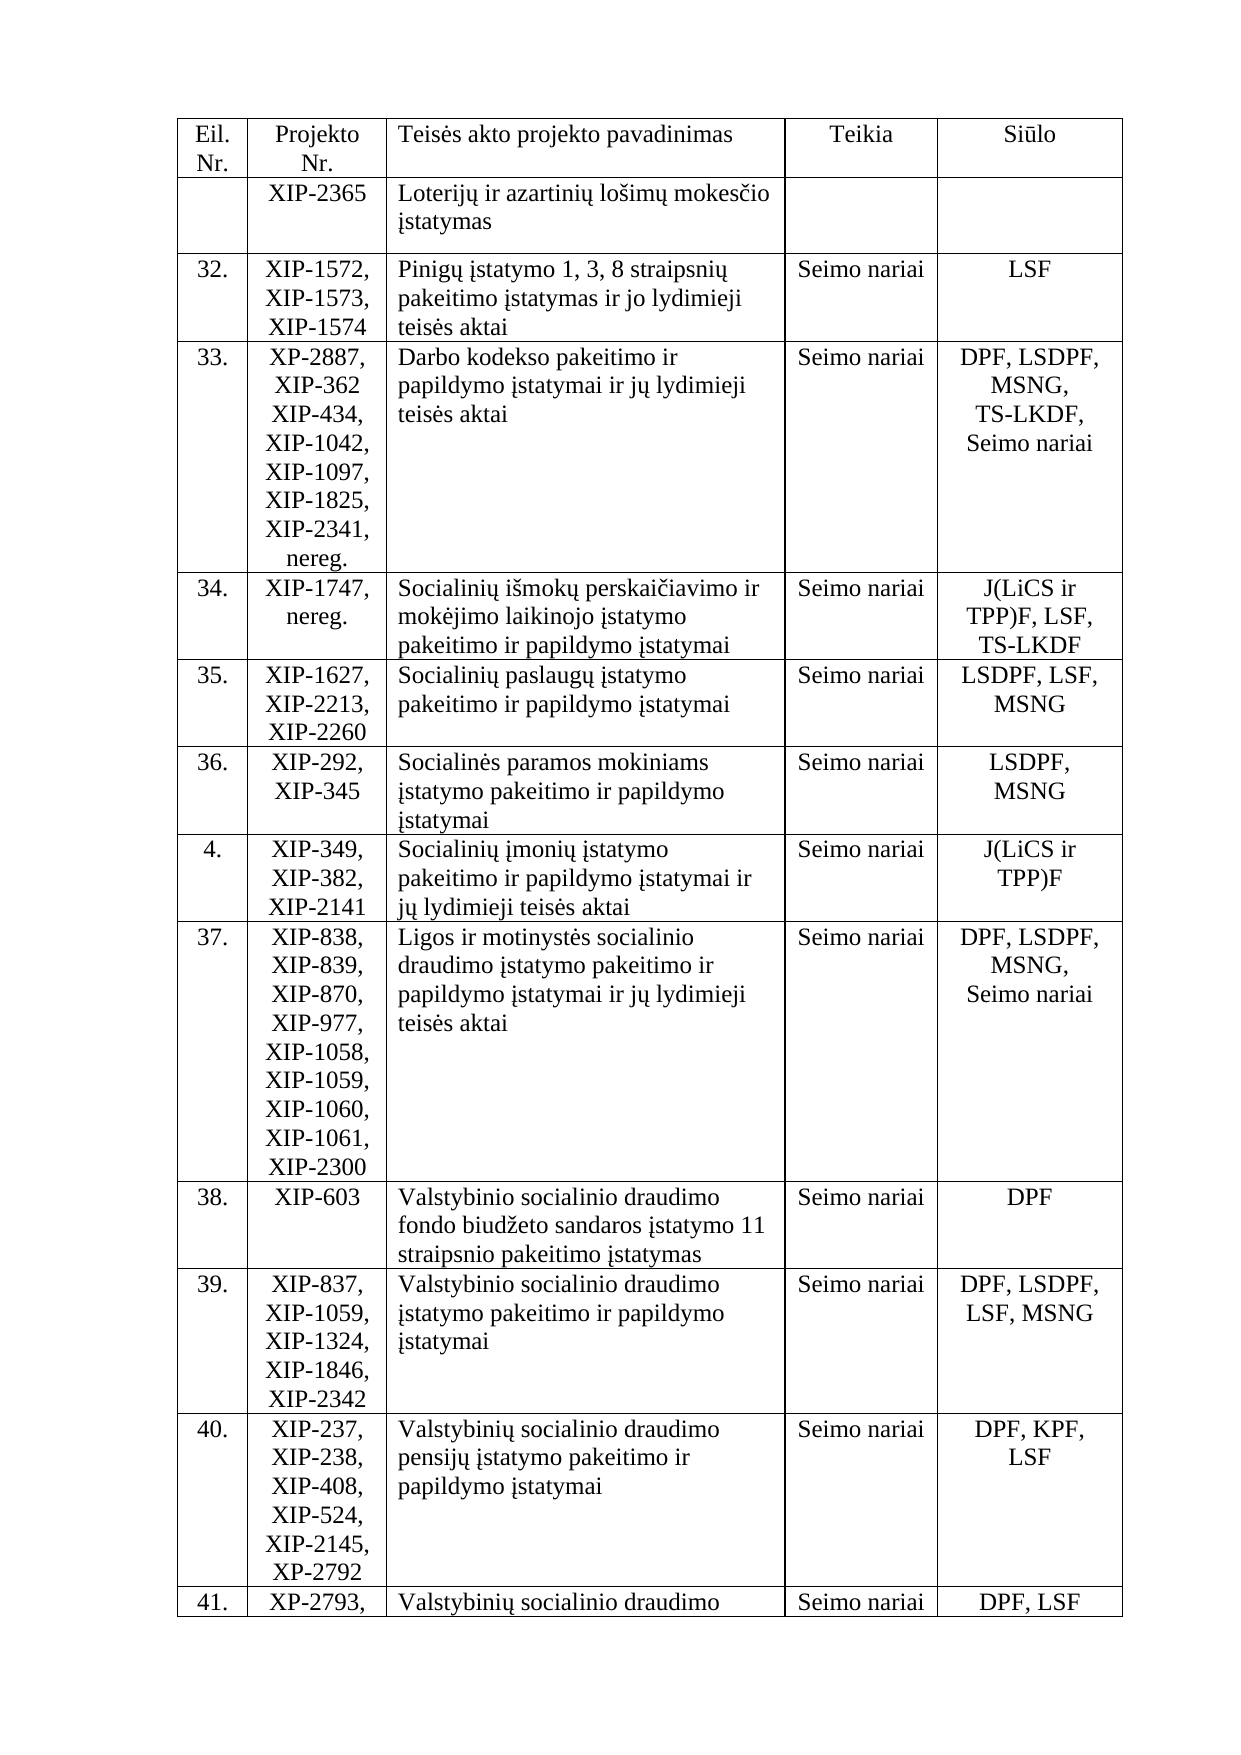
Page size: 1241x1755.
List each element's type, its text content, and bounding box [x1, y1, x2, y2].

table_cell Valstybinių socialinio draudimo pensijų įstatymo pakeitimo ir papildymo įstatymai [387, 1414, 784, 1586]
table_cell Seimo nariai [786, 342, 937, 572]
table_cell 33. [178, 342, 247, 572]
table_cell DPF, LSF [938, 1587, 1122, 1616]
table_cell XP-2793, [248, 1587, 386, 1616]
table_cell Seimo nariai [786, 1587, 937, 1616]
table_cell XIP-837, XIP-1059, XIP-1324, XIP-1846, XIP-2342 [248, 1269, 386, 1413]
table_cell DPF [938, 1182, 1122, 1268]
table_cell 4. [178, 835, 247, 921]
table_cell LSF [938, 254, 1122, 341]
table_header Eil. Nr. [178, 119, 247, 177]
table_cell 35. [178, 660, 247, 746]
table_cell 37. [178, 922, 247, 1181]
table_cell Ligos ir motinystės socialinio draudimo įstatymo pakeitimo ir papildymo įstatymai ir jų lydimieji teisės aktai [387, 922, 784, 1181]
table_cell LSDPF, MSNG [938, 747, 1122, 833]
table_header Siūlo [938, 119, 1122, 177]
table_cell Socialinių paslaugų įstatymo pakeitimo ir papildymo įstatymai [387, 660, 784, 746]
table_cell Seimo nariai [786, 1182, 937, 1268]
table_cell Valstybinio socialinio draudimo įstatymo pakeitimo ir papildymo įstatymai [387, 1269, 784, 1413]
table_cell Seimo nariai [786, 922, 937, 1181]
table_cell XIP-349, XIP-382, XIP-2141 [248, 835, 386, 921]
table_cell 36. [178, 747, 247, 833]
table_cell XIP-1627, XIP-2213, XIP-2260 [248, 660, 386, 746]
table_cell 32. [178, 254, 247, 341]
table_cell Seimo nariai [786, 1269, 937, 1413]
table_cell J(LiCS ir TPP)F, LSF, TS-LKDF [938, 573, 1122, 659]
table_cell Pinigų įstatymo 1, 3, 8 straipsnių pakeitimo įstatymas ir jo lydimieji teisės aktai [387, 254, 784, 341]
table_cell 34. [178, 573, 247, 659]
table_cell 38. [178, 1182, 247, 1268]
table_cell XIP-603 [248, 1182, 386, 1268]
table_cell Seimo nariai [786, 254, 937, 341]
table_cell [938, 178, 1122, 253]
table_cell XP-2887, XIP-362 XIP-434, XIP-1042, XIP-1097, XIP-1825, XIP-2341, nereg. [248, 342, 386, 572]
table_cell Socialinių išmokų perskaičiavimo ir mokėjimo laikinojo įstatymo pakeitimo ir papildymo įstatymai [387, 573, 784, 659]
table_cell Darbo kodekso pakeitimo ir papildymo įstatymai ir jų lydimieji teisės aktai [387, 342, 784, 572]
table_cell DPF, LSDPF, MSNG, TS-LKDF, Seimo nariai [938, 342, 1122, 572]
table_cell XIP-838, XIP-839, XIP-870, XIP-977, XIP-1058, XIP-1059, XIP-1060, XIP-1061, XIP-2300 [248, 922, 386, 1181]
table_cell Seimo nariai [786, 835, 937, 921]
table_cell 40. [178, 1414, 247, 1586]
table_cell Socialinės paramos mokiniams įstatymo pakeitimo ir papildymo įstatymai [387, 747, 784, 833]
table_cell 41. [178, 1587, 247, 1616]
table_header Teikia [786, 119, 937, 177]
table_cell XIP-1747, nereg. [248, 573, 386, 659]
table_header Projekto Nr. [248, 119, 386, 177]
table_cell XIP-1572, XIP-1573, XIP-1574 [248, 254, 386, 341]
table_cell XIP-2365 [248, 178, 386, 253]
table_cell Seimo nariai [786, 573, 937, 659]
table_cell J(LiCS ir TPP)F [938, 835, 1122, 921]
table_cell [178, 178, 247, 253]
table_cell Socialinių įmonių įstatymo pakeitimo ir papildymo įstatymai ir jų lydimieji teisės aktai [387, 835, 784, 921]
table_cell [786, 178, 937, 253]
table_cell DPF, KPF, LSF [938, 1414, 1122, 1586]
table_cell Valstybinių socialinio draudimo [387, 1587, 784, 1616]
table_cell DPF, LSDPF, MSNG, Seimo nariai [938, 922, 1122, 1181]
table_cell Seimo nariai [786, 1414, 937, 1586]
table_cell XIP-292, XIP-345 [248, 747, 386, 833]
table_cell 39. [178, 1269, 247, 1413]
table_cell DPF, LSDPF, LSF, MSNG [938, 1269, 1122, 1413]
table_cell LSDPF, LSF, MSNG [938, 660, 1122, 746]
table_cell Seimo nariai [786, 747, 937, 833]
table_header Teisės akto projekto pavadinimas [387, 119, 784, 177]
table_cell XIP-237, XIP-238, XIP-408, XIP-524, XIP-2145, XP-2792 [248, 1414, 386, 1586]
table_cell Seimo nariai [786, 660, 937, 746]
table_cell Valstybinio socialinio draudimo fondo biudžeto sandaros įstatymo 11 straipsnio pakeitimo įstatymas [387, 1182, 784, 1268]
table_cell Loterijų ir azartinių lošimų mokesčio įstatymas [387, 178, 784, 253]
